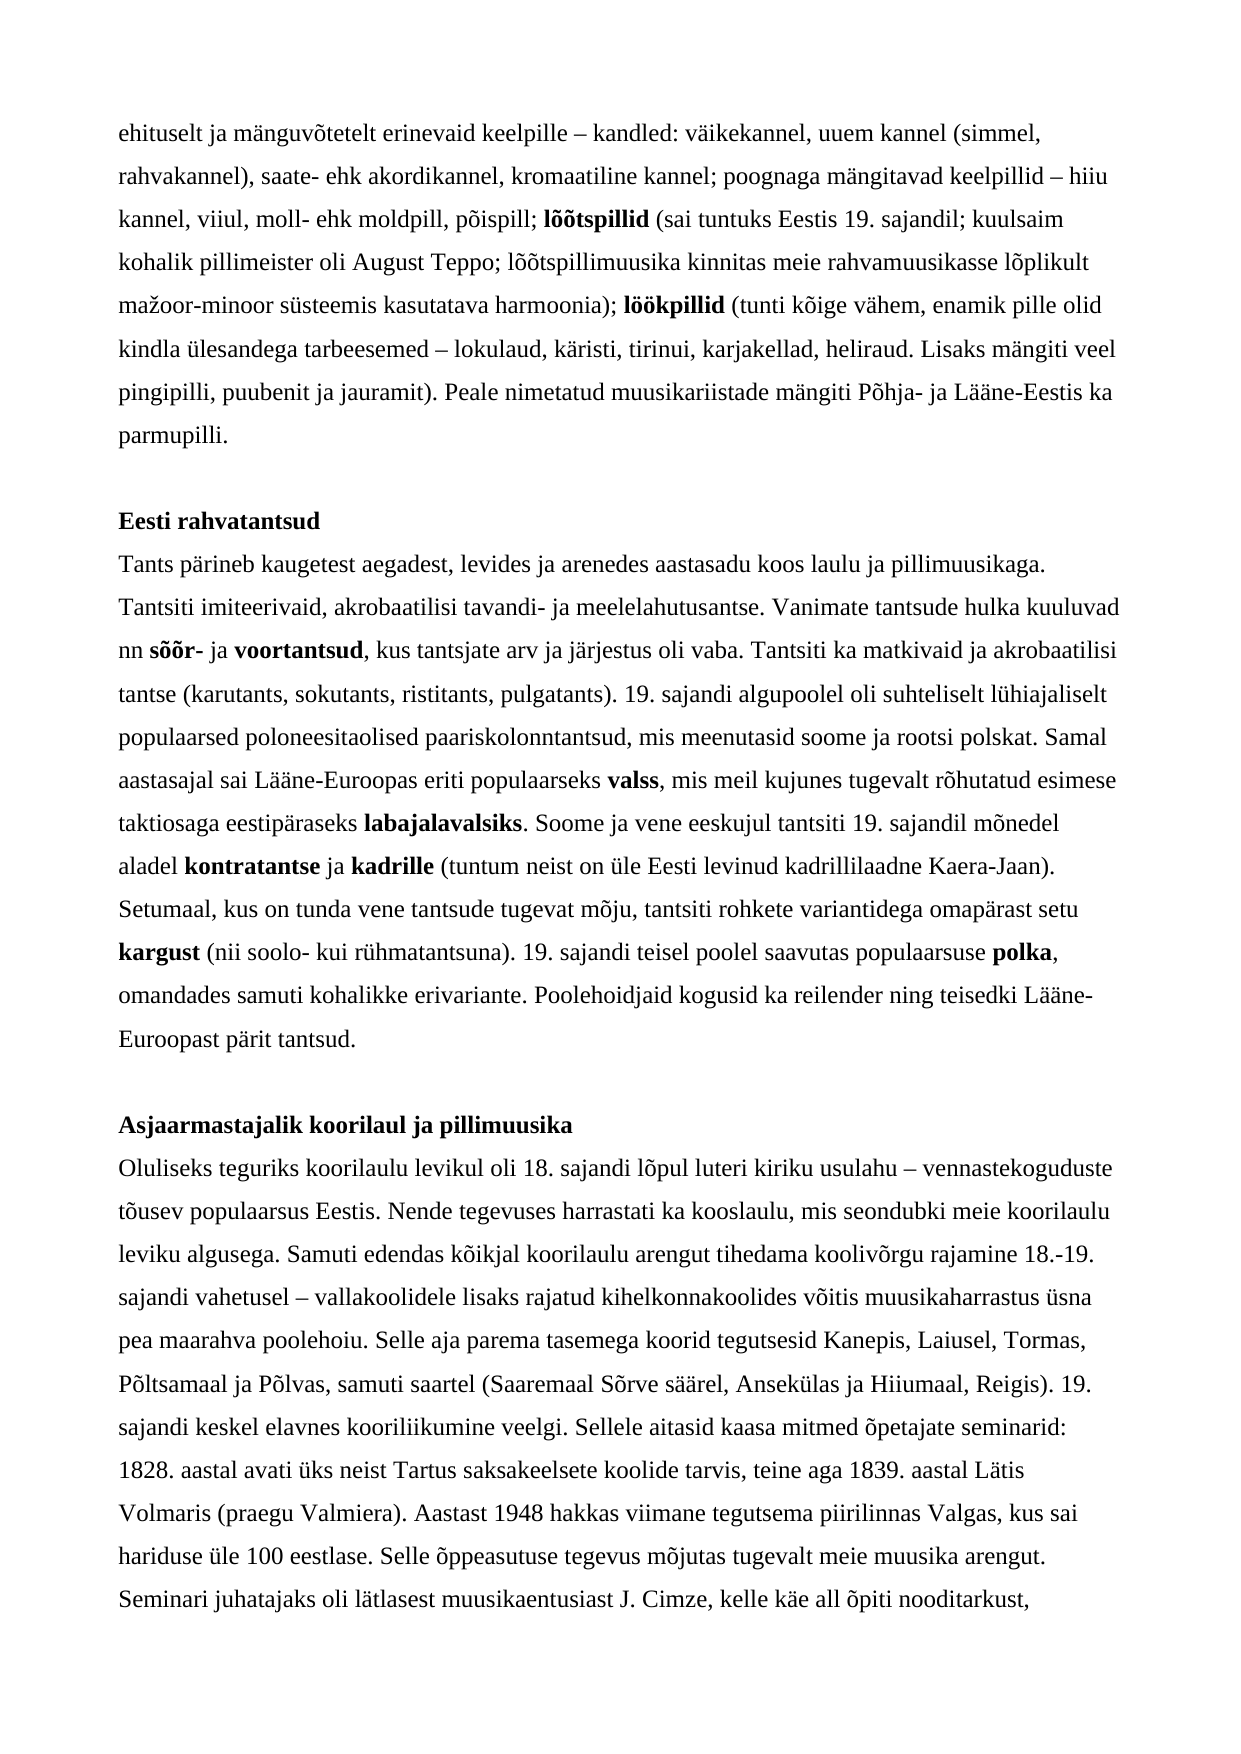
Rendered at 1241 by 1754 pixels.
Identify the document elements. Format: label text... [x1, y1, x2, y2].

text Tants pärineb kaugetest aegadest, levides ja arenedes aastasadu koos laulu ja pillimuusikaga. Tantsiti imiteerivaid, akrobaatilisi tavandi- ja meelelahutusantse. Vanimate tantsude hulka kuuluvad nn sõõr- ja voortantsud, kus tantsjate arv ja järjestus oli vaba. Tantsiti ka matkivaid ja akrobaatilisi tantse (karutants, sokutants, ristitants, pulgatants). 19. sajandi algupoolel oli suhteliselt lühiajaliselt populaarsed poloneesitaolised paariskolonntantsud, mis meenutasid soome ja rootsi polskat. Samal aastasajal sai Lääne-Euroopas eriti populaarseks valss, mis meil kujunes tugevalt rõhutatud esimese taktiosaga eestipäraseks labajalavalsiks. Soome ja vene eeskujul tantsiti 19. sajandil mõnedel aladel kontratantse ja kadrille (tuntum neist on üle Eesti levinud kadrillilaadne Kaera-Jaan). Setumaal, kus on tunda vene tantsude tugevat mõju, tantsiti rohkete variantidega omapärast setu kargust (nii soolo- kui rühmatantsuna). 19. sajandi teisel poolel saavutas populaarsuse polka, omandades samuti kohalikke erivariante. Poolehoidjaid kogusid ka reilender ning teisedki Lääne-Euroopast pärit tantsud. [118, 549, 1122, 1052]
text Asjaarmastajalik koorilaul ja pillimuusika [118, 1110, 1122, 1139]
text Eesti rahvatantsud [118, 506, 1122, 535]
text ehituselt ja mänguvõtetelt erinevaid keelpille – kandled: väikekannel, uuem kannel (simmel, rahvakannel), saate- ehk akordikannel, kromaatiline kannel; poognaga mängitavad keelpillid – hiiu kannel, viiul, moll- ehk moldpill, põispill; lõõtspillid (sai tuntuks Eestis 19. sajandil; kuulsaim kohalik pillimeister oli August Teppo; lõõtspillimuusika kinnitas meie rahvamuusikasse lõplikult mažoor-minoor süsteemis kasutatava harmoonia); löökpillid (tunti kõige vähem, enamik pille olid kindla ülesandega tarbeesemed – lokulaud, käristi, tirinui, karjakellad, heliraud. Lisaks mängiti veel pingipilli, puubenit ja jauramit). Peale nimetatud muusikariistade mängiti Põhja- ja Lääne-Eestis ka parmupilli. [118, 118, 1122, 449]
text Oluliseks teguriks koorilaulu levikul oli 18. sajandi lõpul luteri kiriku usulahu – vennastekoguduste tõusev populaarsus Eestis. Nende tegevuses harrastati ka kooslaulu, mis seondubki meie koorilaulu leviku algusega. Samuti edendas kõikjal koorilaulu arengut tihedama koolivõrgu rajamine 18.-19. sajandi vahetusel – vallakoolidele lisaks rajatud kihelkonnakoolides võitis muusikaharrastus üsna pea maarahva poolehoiu. Selle aja parema tasemega koorid tegutsesid Kanepis, Laiusel, Tormas, Põltsamaal ja Põlvas, samuti saartel (Saaremaal Sõrve säärel, Ansekülas ja Hiiumaal, Reigis). 19. sajandi keskel elavnes kooriliikumine veelgi. Sellele aitasid kaasa mitmed õpetajate seminarid: 1828. aastal avati üks neist Tartus saksakeelsete koolide tarvis, teine aga 1839. aastal Lätis Volmaris (praegu Valmiera). Aastast 1948 hakkas viimane tegutsema piirilinnas Valgas, kus sai hariduse üle 100 eestlase. Selle õppeasutuse tegevus mõjutas tugevalt meie muusika arengut. Seminari juhatajaks oli lätlasest muusikaentusiast J. Cimze, kelle käe all õpiti nooditarkust, [118, 1153, 1122, 1613]
